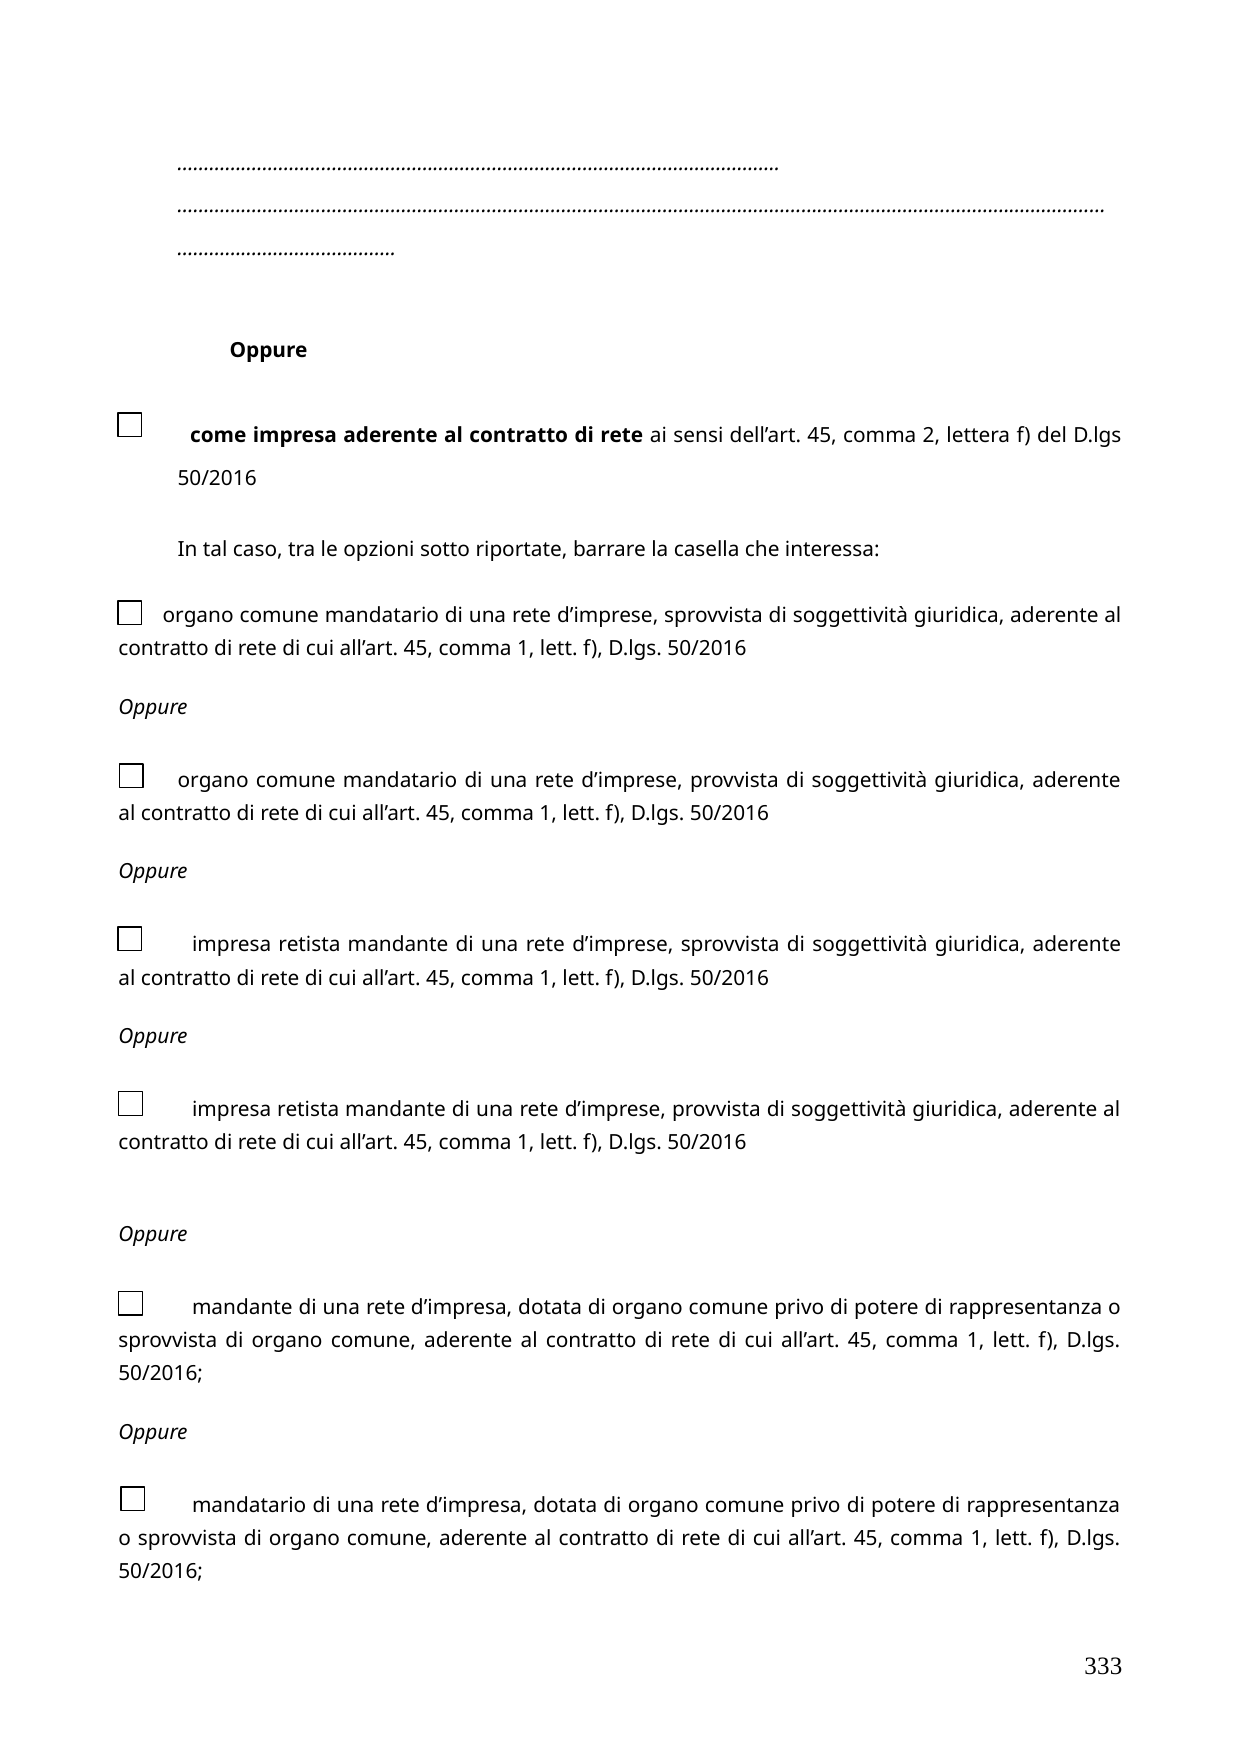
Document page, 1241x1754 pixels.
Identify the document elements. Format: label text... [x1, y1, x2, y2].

text Oppure [229, 335, 1122, 363]
text mandatario di una rete d’impresa, dotata di organo comune privo di potere di rappresentanza o sprovvista di organo comune, aderente al contratto di rete di cui all’art. 45, comma 1, lett. f), D.lgs. 50/2016; [118, 1485, 1122, 1585]
subtitle Oppure [118, 852, 1122, 885]
text impresa retista mandante di una rete d’imprese, provvista di soggettività giuridica, aderente al contratto di rete di cui all’art. 45, comma 1, lett. f), D.lgs. 50/2016 [118, 1089, 1122, 1156]
text …………………………………………………………………………………………………..…………………………………………………………………………………………………………………………………………………………………………………………….. [177, 148, 1122, 261]
text organo comune mandatario di una rete d’imprese, provvista di soggettività giuridica, aderente al contratto di rete di cui all’art. 45, comma 1, lett. f), D.lgs. 50/2016 [118, 760, 1122, 827]
subtitle Oppure [118, 687, 1122, 721]
subtitle Oppure [118, 1017, 1122, 1050]
text In tal caso, tra le opzioni sotto riportate, barrare la casella che interessa: [177, 534, 1122, 562]
subtitle Oppure [118, 1214, 1122, 1248]
subtitle Oppure [118, 1412, 1122, 1446]
text mandante di una rete d’impresa, dotata di organo comune privo di potere di rappresentanza o sprovvista di organo comune, aderente al contratto di rete di cui all’art. 45, comma 1, lett. f), D.lgs. 50/2016; [118, 1287, 1122, 1387]
text impresa retista mandante di una rete d’imprese, sprovvista di soggettività giuridica, aderente al contratto di rete di cui all’art. 45, comma 1, lett. f), D.lgs. 50/2016 [118, 925, 1122, 992]
text organo comune mandatario di una rete d’imprese, sprovvista di soggettività giuridica, aderente al contratto di rete di cui all’art. 45, comma 1, lett. f), D.lgs. 50/2016 [118, 596, 1122, 662]
text come impresa aderente al contratto di rete ai sensi dell’art. 45, comma 2, lettera f) del D.lgs 50/2016 [177, 420, 1122, 491]
